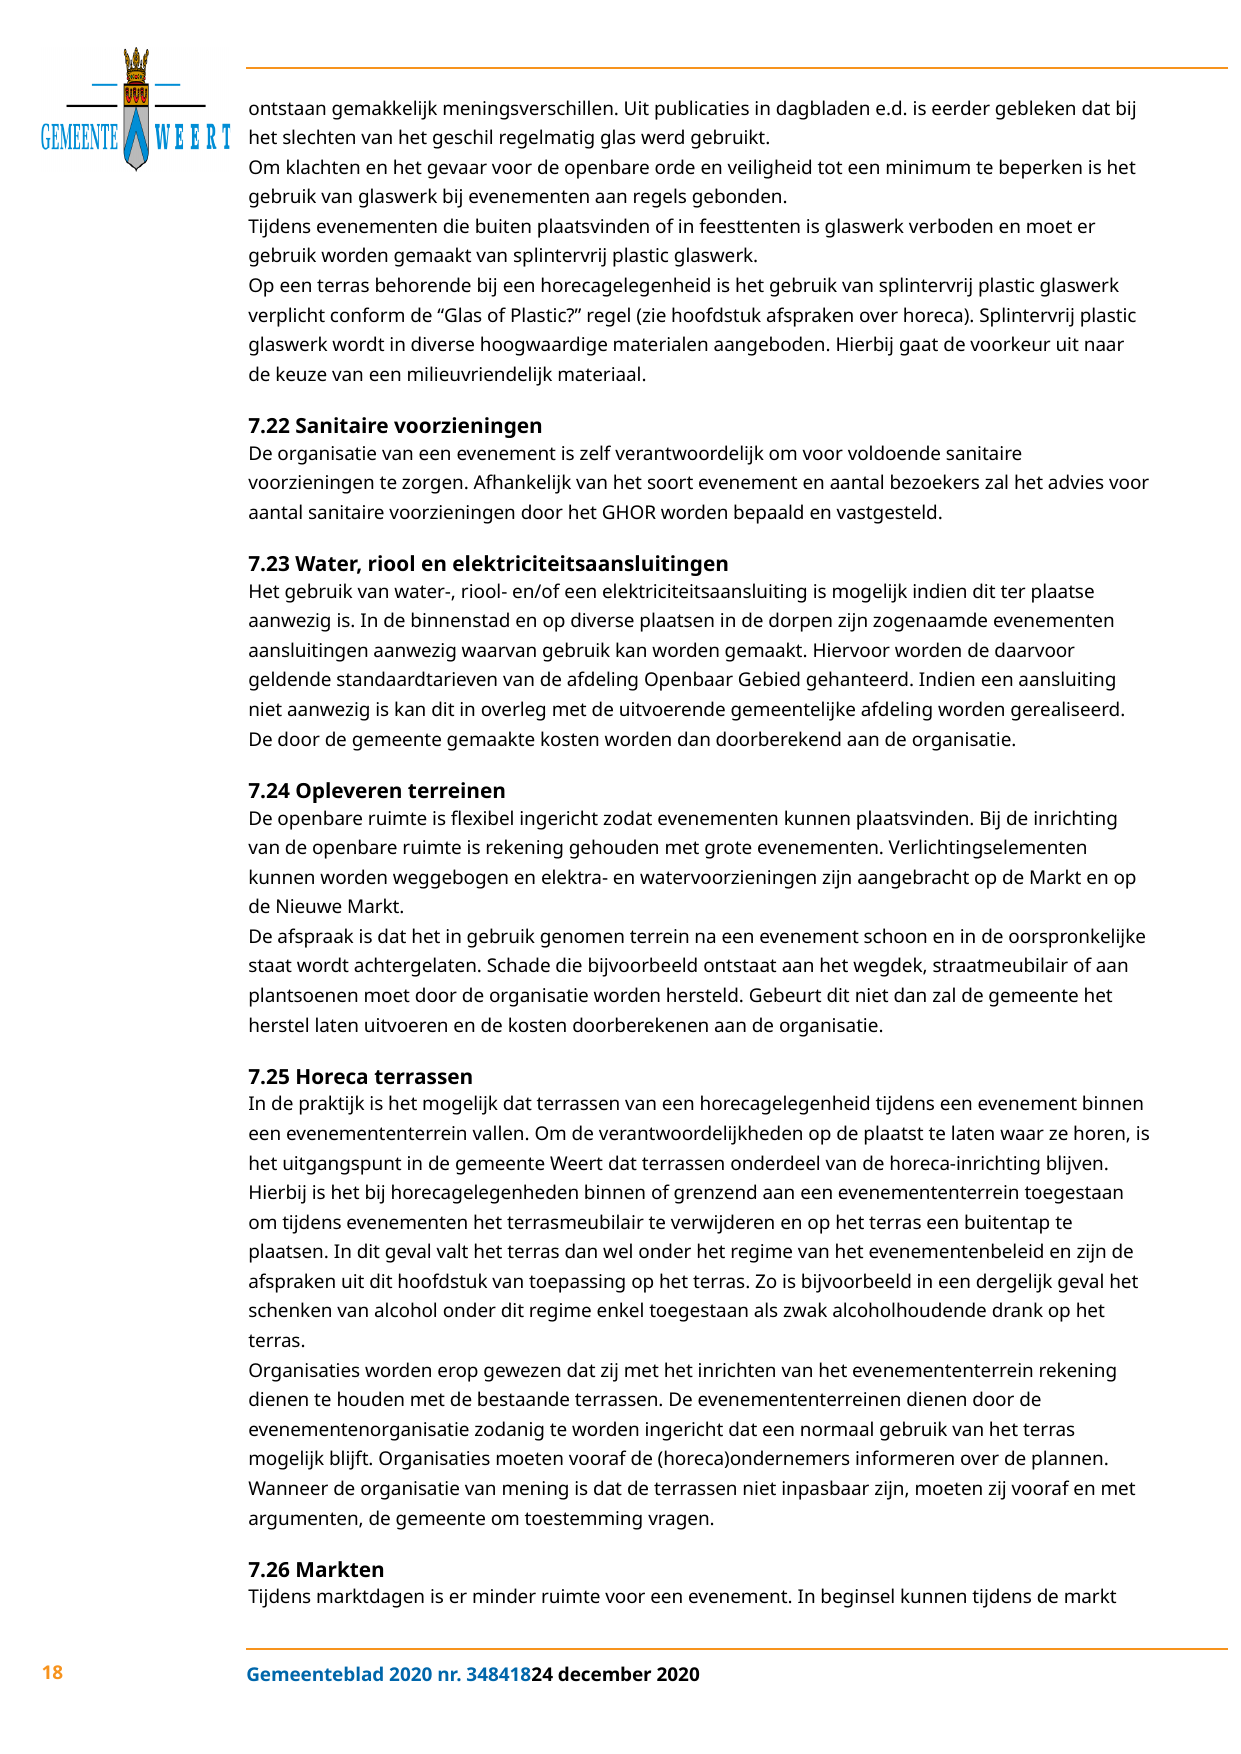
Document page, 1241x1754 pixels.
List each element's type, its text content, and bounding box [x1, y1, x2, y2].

text De afspraak is dat het in gebruik genomen terrein na een evenement schoon en in de oorspronkelijke staat wordt achtergelaten. Schade die bijvoorbeeld ontstaat aan het wegdek, straatmeubilair of aan plantsoenen moet door de organisatie worden hersteld. Gebeurt dit niet dan zal de gemeente het herstel laten uitvoeren en de kosten doorberekenen aan de organisatie. [248, 923, 1152, 1037]
text 7.26 Markten [248, 1555, 1152, 1584]
picture [41, 47, 231, 172]
text Organisaties worden erop gewezen dat zij met het inrichten van het evenemententerrein rekening dienen te houden met de bestaande terrassen. De evenemententerreinen dienen door de evenementenorganisatie zodanig te worden ingericht dat een normaal gebruik van het terras mogelijk blijft. Organisaties moeten vooraf de (horeca)ondernemers informeren over de plannen. Wanneer de organisatie van mening is dat de terrassen niet inpasbaar zijn, moeten zij vooraf en met argumenten, de gemeente om toestemming vragen. [248, 1357, 1152, 1531]
text De openbare ruimte is flexibel ingericht zodat evenementen kunnen plaatsvinden. Bij de inrichting van de openbare ruimte is rekening gehouden met grote evenementen. Verlichtingselementen kunnen worden weggebogen en elektra- en watervoorzieningen zijn aangebracht op de Markt en op de Nieuwe Markt. [248, 805, 1152, 919]
text 7.23 Water, riool en elektriciteitsaansluitingen [248, 549, 1152, 578]
text 7.24 Opleveren terreinen [248, 776, 1152, 805]
text Tijdens marktdagen is er minder ruimte voor een evenement. In beginsel kunnen tijdens de markt [248, 1584, 1152, 1609]
text Om klachten en het gevaar voor de openbare orde en veiligheid tot een minimum te beperken is het gebruik van glaswerk bij evenementen aan regels gebonden. [248, 154, 1152, 209]
text Tijdens evenementen die buiten plaatsvinden of in feesttenten is glaswerk verboden en moet er gebruik worden gemaakt van splintervrij plastic glaswerk. [248, 213, 1152, 268]
text 7.25 Horeca terrassen [248, 1062, 1152, 1091]
text De organisatie van een evenement is zelf verantwoordelijk om voor voldoende sanitaire voorzieningen te zorgen. Afhankelijk van het soort evenement en aantal bezoekers zal het advies voor aantal sanitaire voorzieningen door het GHOR worden bepaald en vastgesteld. [248, 440, 1152, 525]
text Op een terras behorende bij een horecagelegenheid is het gebruik van splintervrij plastic glaswerk verplicht conform de “Glas of Plastic?” regel (zie hoofdstuk afspraken over horeca). Splintervrij plastic glaswerk wordt in diverse hoogwaardige materialen aangeboden. Hierbij gaat de voorkeur uit naar de keuze van een milieuvriendelijk materiaal. [248, 272, 1152, 387]
text Het gebruik van water-, riool- en/of een elektriciteitsaansluiting is mogelijk indien dit ter plaatse aanwezig is. In de binnenstad en op diverse plaatsen in de dorpen zijn zogenaamde evenementen aansluitingen aanwezig waarvan gebruik kan worden gemaakt. Hiervoor worden de daarvoor geldende standaardtarieven van de afdeling Openbaar Gebied gehanteerd. Indien een aansluiting niet aanwezig is kan dit in overleg met de uitvoerende gemeentelijke afdeling worden gerealiseerd. De door de gemeente gemaakte kosten worden dan doorberekend aan de organisatie. [248, 578, 1152, 752]
text 7.22 Sanitaire voorzieningen [248, 411, 1152, 440]
text ontstaan gemakkelijk meningsverschillen. Uit publicaties in dagbladen e.d. is eerder gebleken dat bij het slechten van het geschil regelmatig glas werd gebruikt. [248, 95, 1152, 150]
text In de praktijk is het mogelijk dat terrassen van een horecagelegenheid tijdens een evenement binnen een evenemententerrein vallen. Om de verantwoordelijkheden op de plaatst te laten waar ze horen, is het uitgangspunt in de gemeente Weert dat terrassen onderdeel van de horeca-inrichting blijven. Hierbij is het bij horecagelegenheden binnen of grenzend aan een evenemententerrein toegestaan om tijdens evenementen het terrasmeubilair te verwijderen en op het terras een buitentap te plaatsen. In dit geval valt het terras dan wel onder het regime van het evenementenbeleid en zijn de afspraken uit dit hoofdstuk van toepassing op het terras. Zo is bijvoorbeeld in een dergelijk geval het schenken van alcohol onder dit regime enkel toegestaan als zwak alcoholhoudende drank op het terras. [248, 1091, 1152, 1353]
